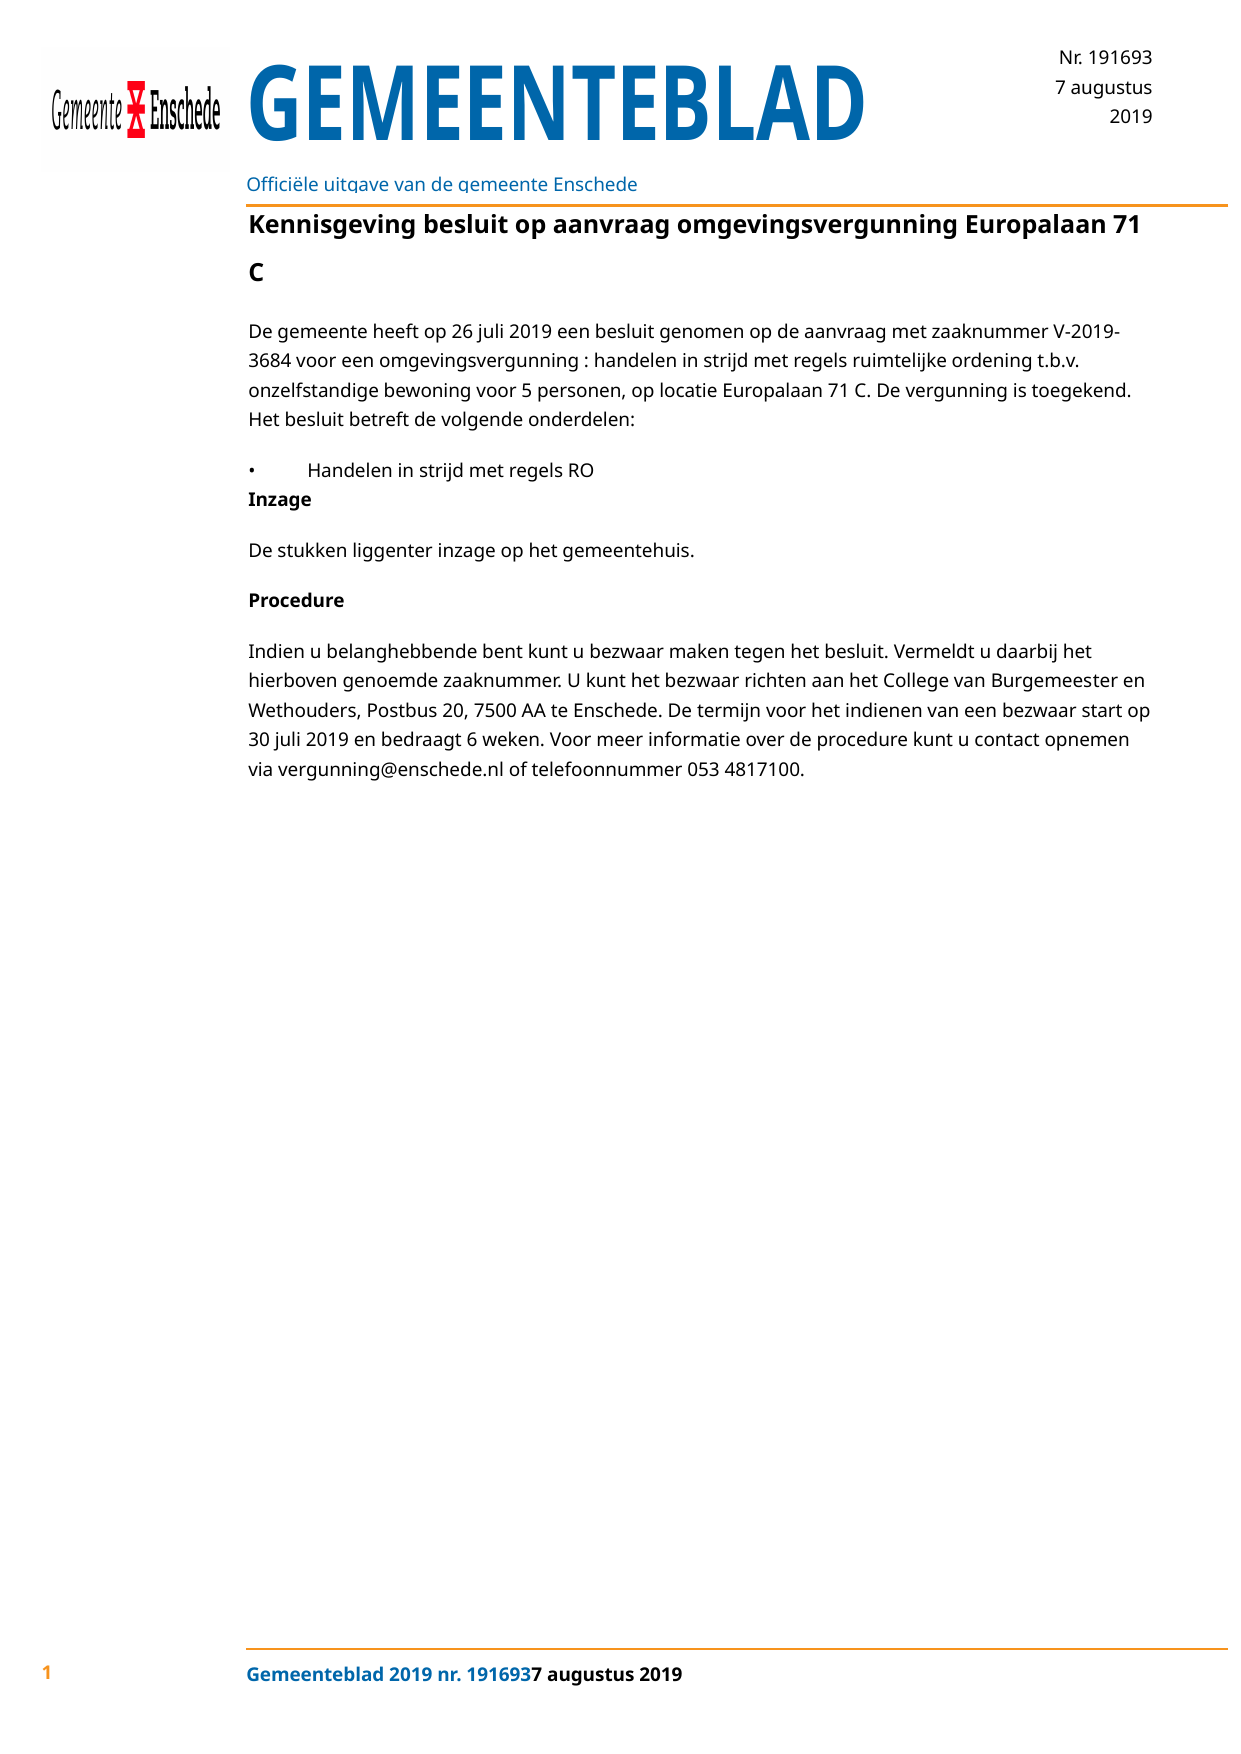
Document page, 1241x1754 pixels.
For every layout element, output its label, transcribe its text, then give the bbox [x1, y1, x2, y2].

text De gemeente heeft op 26 juli 2019 een besluit genomen op de aanvraag met zaaknummer V-2019-3684 voor een omgevingsvergunning : handelen in strijd met regels ruimtelijke ordening t.b.v. onzelfstandige bewoning voor 5 personen, op locatie Europalaan 71 C. De vergunning is toegekend. Het besluit betreft de volgende onderdelen: [248, 318, 1152, 432]
picture [41, 47, 231, 172]
text De stukken liggenter inzage op het gemeentehuis. [248, 537, 1152, 563]
text Kennisgeving besluit op aanvraag omgevingsvergunning Europalaan 71 C [248, 207, 1152, 288]
list Handelen in strijd met regels RO [248, 457, 1152, 483]
text Procedure [248, 587, 1152, 613]
text Indien u belanghebbende bent kunt u bezwaar maken tegen het besluit. Vermeldt u daarbij het hierboven genoemde zaaknummer. U kunt het bezwaar richten aan het College van Burgemees­ter en Wethouders, Postbus 20, 7500 AA te Enschede. De termijn voor het indienen van een bezwaar start op 30 juli 2019 en bedraagt 6 weken. Voor meer informatie over de procedure kunt u contact opnemen via vergunning@enschede.nl of telefoonnummer 053 4817100. [248, 638, 1152, 782]
text Inzage [248, 487, 1152, 512]
